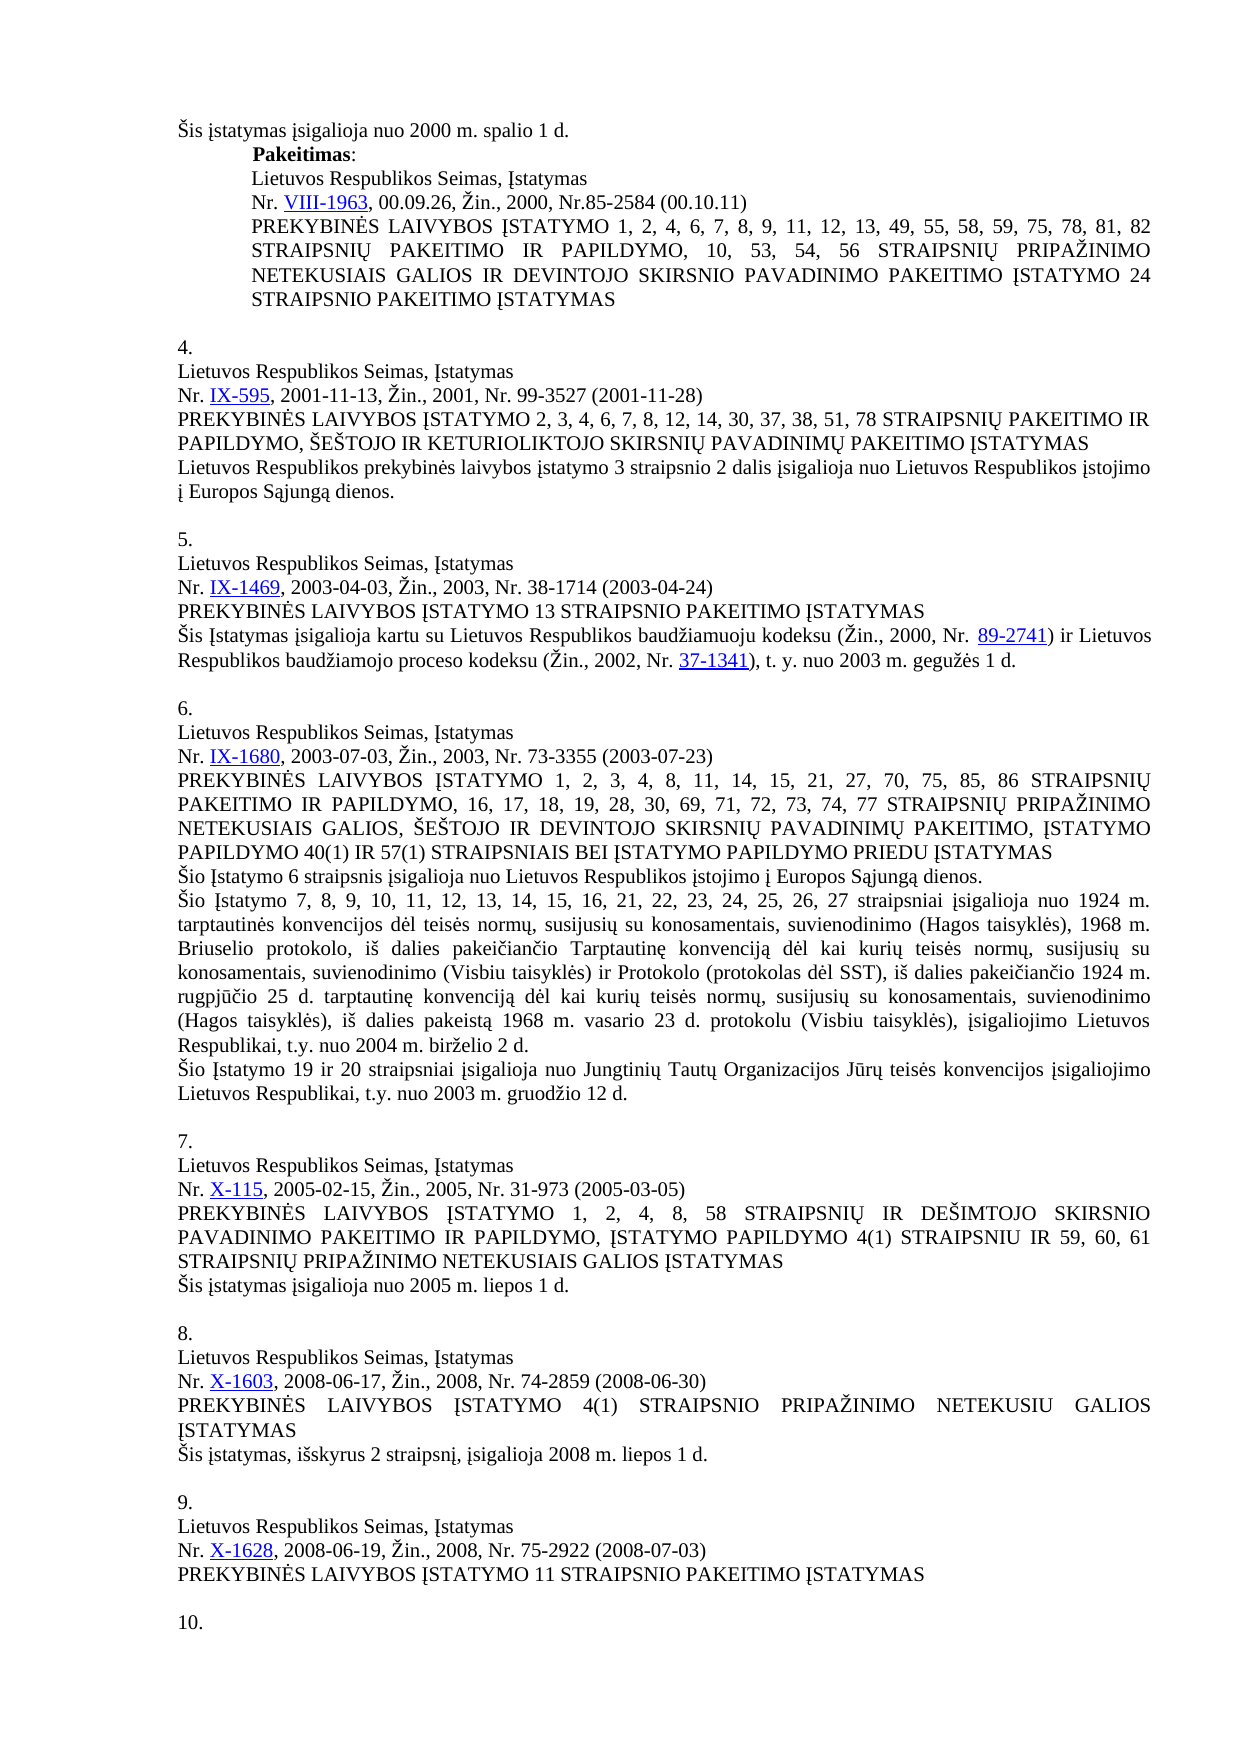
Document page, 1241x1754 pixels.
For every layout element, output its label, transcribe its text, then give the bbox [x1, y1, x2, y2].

text Lietuvos Respublikos Seimas, Įstatymas [177, 551, 1152, 575]
text PREKYBINĖS LAIVYBOS ĮSTATYMO 13 STRAIPSNIO PAKEITIMO ĮSTATYMAS [177, 599, 1152, 623]
text 4. [177, 335, 1152, 359]
text PREKYBINĖS LAIVYBOS ĮSTATYMO 2, 3, 4, 6, 7, 8, 12, 14, 30, 37, 38, 51, 78 STRAIPSNIŲ PAKEITIMO IR PAPILDYMO, ŠEŠTOJO IR KETURIOLIKTOJO SKIRSNIŲ PAVADINIMŲ PAKEITIMO ĮSTATYMAS [177, 407, 1152, 455]
text Šis įstatymas, išskyrus 2 straipsnį, įsigalioja 2008 m. liepos 1 d. [177, 1442, 1152, 1466]
text Nr. IX-595, 2001-11-13, Žin., 2001, Nr. 99-3527 (2001-11-28) [177, 383, 1152, 407]
text Šio Įstatymo 19 ir 20 straipsniai įsigalioja nuo Jungtinių Tautų Organizacijos Jūrų teisės konvencijos įsigaliojimo Lietuvos Respublikai, t.y. nuo 2003 m. gruodžio 12 d. [177, 1057, 1152, 1105]
text Pakeitimas: [177, 142, 1152, 166]
text Lietuvos Respublikos Seimas, Įstatymas [177, 1514, 1152, 1538]
text 5. [177, 527, 1152, 551]
text Nr. IX-1680, 2003-07-03, Žin., 2003, Nr. 73-3355 (2003-07-23) [177, 744, 1152, 768]
text Lietuvos Respublikos prekybinės laivybos įstatymo 3 straipsnio 2 dalis įsigalioja nuo Lietuvos Respublikos įstojimo į Europos Sąjungą dienos. [177, 455, 1152, 503]
text Šio Įstatymo 7, 8, 9, 10, 11, 12, 13, 14, 15, 16, 21, 22, 23, 24, 25, 26, 27 straipsniai įsigalioja nuo 1924 m. tarptautinės konvencijos dėl teisės normų, susijusių su konosamentais, suvienodinimo (Hagos taisyklės), 1968 m. Briuselio protokolo, iš dalies pakeičiančio Tarptautinę konvenciją dėl kai kurių teisės normų, susijusių su konosamentais, suvienodinimo (Visbiu taisyklės) ir Protokolo (protokolas dėl SST), iš dalies pakeičiančio 1924 m. rugpjūčio 25 d. tarptautinę konvenciją dėl kai kurių teisės normų, susijusių su konosamentais, suvienodinimo (Hagos taisyklės), iš dalies pakeistą 1968 m. vasario 23 d. protokolu (Visbiu taisyklės), įsigaliojimo Lietuvos Respublikai, t.y. nuo 2004 m. birželio 2 d. [177, 888, 1152, 1057]
text PREKYBINĖS LAIVYBOS ĮSTATYMO 1, 2, 4, 6, 7, 8, 9, 11, 12, 13, 49, 55, 58, 59, 75, 78, 81, 82 STRAIPSNIŲ PAKEITIMO IR PAPILDYMO, 10, 53, 54, 56 STRAIPSNIŲ PRIPAŽINIMO NETEKUSIAIS GALIOS IR DEVINTOJO SKIRSNIO PAVADINIMO PAKEITIMO ĮSTATYMO 24 STRAIPSNIO PAKEITIMO ĮSTATYMAS [251, 214, 1152, 311]
text Nr. VIII-1963, 00.09.26, Žin., 2000, Nr.85-2584 (00.10.11) [177, 190, 1152, 214]
text Nr. X-1628, 2008-06-19, Žin., 2008, Nr. 75-2922 (2008-07-03) [177, 1538, 1152, 1562]
text Lietuvos Respublikos Seimas, Įstatymas [177, 1153, 1152, 1177]
text 6. [177, 696, 1152, 720]
text Lietuvos Respublikos Seimas, Įstatymas [177, 359, 1152, 383]
text Šio Įstatymo 6 straipsnis įsigalioja nuo Lietuvos Respublikos įstojimo į Europos Sąjungą dienos. [177, 864, 1152, 888]
text Lietuvos Respublikos Seimas, Įstatymas [177, 720, 1152, 744]
text 9. [177, 1490, 1152, 1514]
text Šis Įstatymas įsigalioja kartu su Lietuvos Respublikos baudžiamuoju kodeksu (Žin., 2000, Nr. 89-2741) ir Lietuvos Respublikos baudžiamojo proceso kodeksu (Žin., 2002, Nr. 37-1341), t. y. nuo 2003 m. gegužės 1 d. [177, 623, 1152, 672]
text Nr. X-115, 2005-02-15, Žin., 2005, Nr. 31-973 (2005-03-05) [177, 1177, 1152, 1201]
text PREKYBINĖS LAIVYBOS ĮSTATYMO 1, 2, 4, 8, 58 STRAIPSNIŲ IR DEŠIMTOJO SKIRSNIO PAVADINIMO PAKEITIMO IR PAPILDYMO, ĮSTATYMO PAPILDYMO 4(1) STRAIPSNIU IR 59, 60, 61 STRAIPSNIŲ PRIPAŽINIMO NETEKUSIAIS GALIOS ĮSTATYMAS [177, 1201, 1152, 1273]
text 10. [177, 1610, 1152, 1634]
text Lietuvos Respublikos Seimas, Įstatymas [177, 166, 1152, 190]
text Šis įstatymas įsigalioja nuo 2000 m. spalio 1 d. [177, 118, 1152, 142]
text PREKYBINĖS LAIVYBOS ĮSTATYMO 1, 2, 3, 4, 8, 11, 14, 15, 21, 27, 70, 75, 85, 86 STRAIPSNIŲ PAKEITIMO IR PAPILDYMO, 16, 17, 18, 19, 28, 30, 69, 71, 72, 73, 74, 77 STRAIPSNIŲ PRIPAŽINIMO NETEKUSIAIS GALIOS, ŠEŠTOJO IR DEVINTOJO SKIRSNIŲ PAVADINIMŲ PAKEITIMO, ĮSTATYMO PAPILDYMO 40(1) IR 57(1) STRAIPSNIAIS BEI ĮSTATYMO PAPILDYMO PRIEDU ĮSTATYMAS [177, 768, 1152, 864]
text 8. [177, 1321, 1152, 1345]
text PREKYBINĖS LAIVYBOS ĮSTATYMO 4(1) STRAIPSNIO PRIPAŽINIMO NETEKUSIU GALIOS ĮSTATYMAS [177, 1393, 1152, 1442]
text PREKYBINĖS LAIVYBOS ĮSTATYMO 11 STRAIPSNIO PAKEITIMO ĮSTATYMAS [177, 1562, 1152, 1586]
text Lietuvos Respublikos Seimas, Įstatymas [177, 1345, 1152, 1369]
text Šis įstatymas įsigalioja nuo 2005 m. liepos 1 d. [177, 1273, 1152, 1297]
text Nr. IX-1469, 2003-04-03, Žin., 2003, Nr. 38-1714 (2003-04-24) [177, 575, 1152, 599]
text 7. [177, 1129, 1152, 1153]
text Nr. X-1603, 2008-06-17, Žin., 2008, Nr. 74-2859 (2008-06-30) [177, 1369, 1152, 1393]
